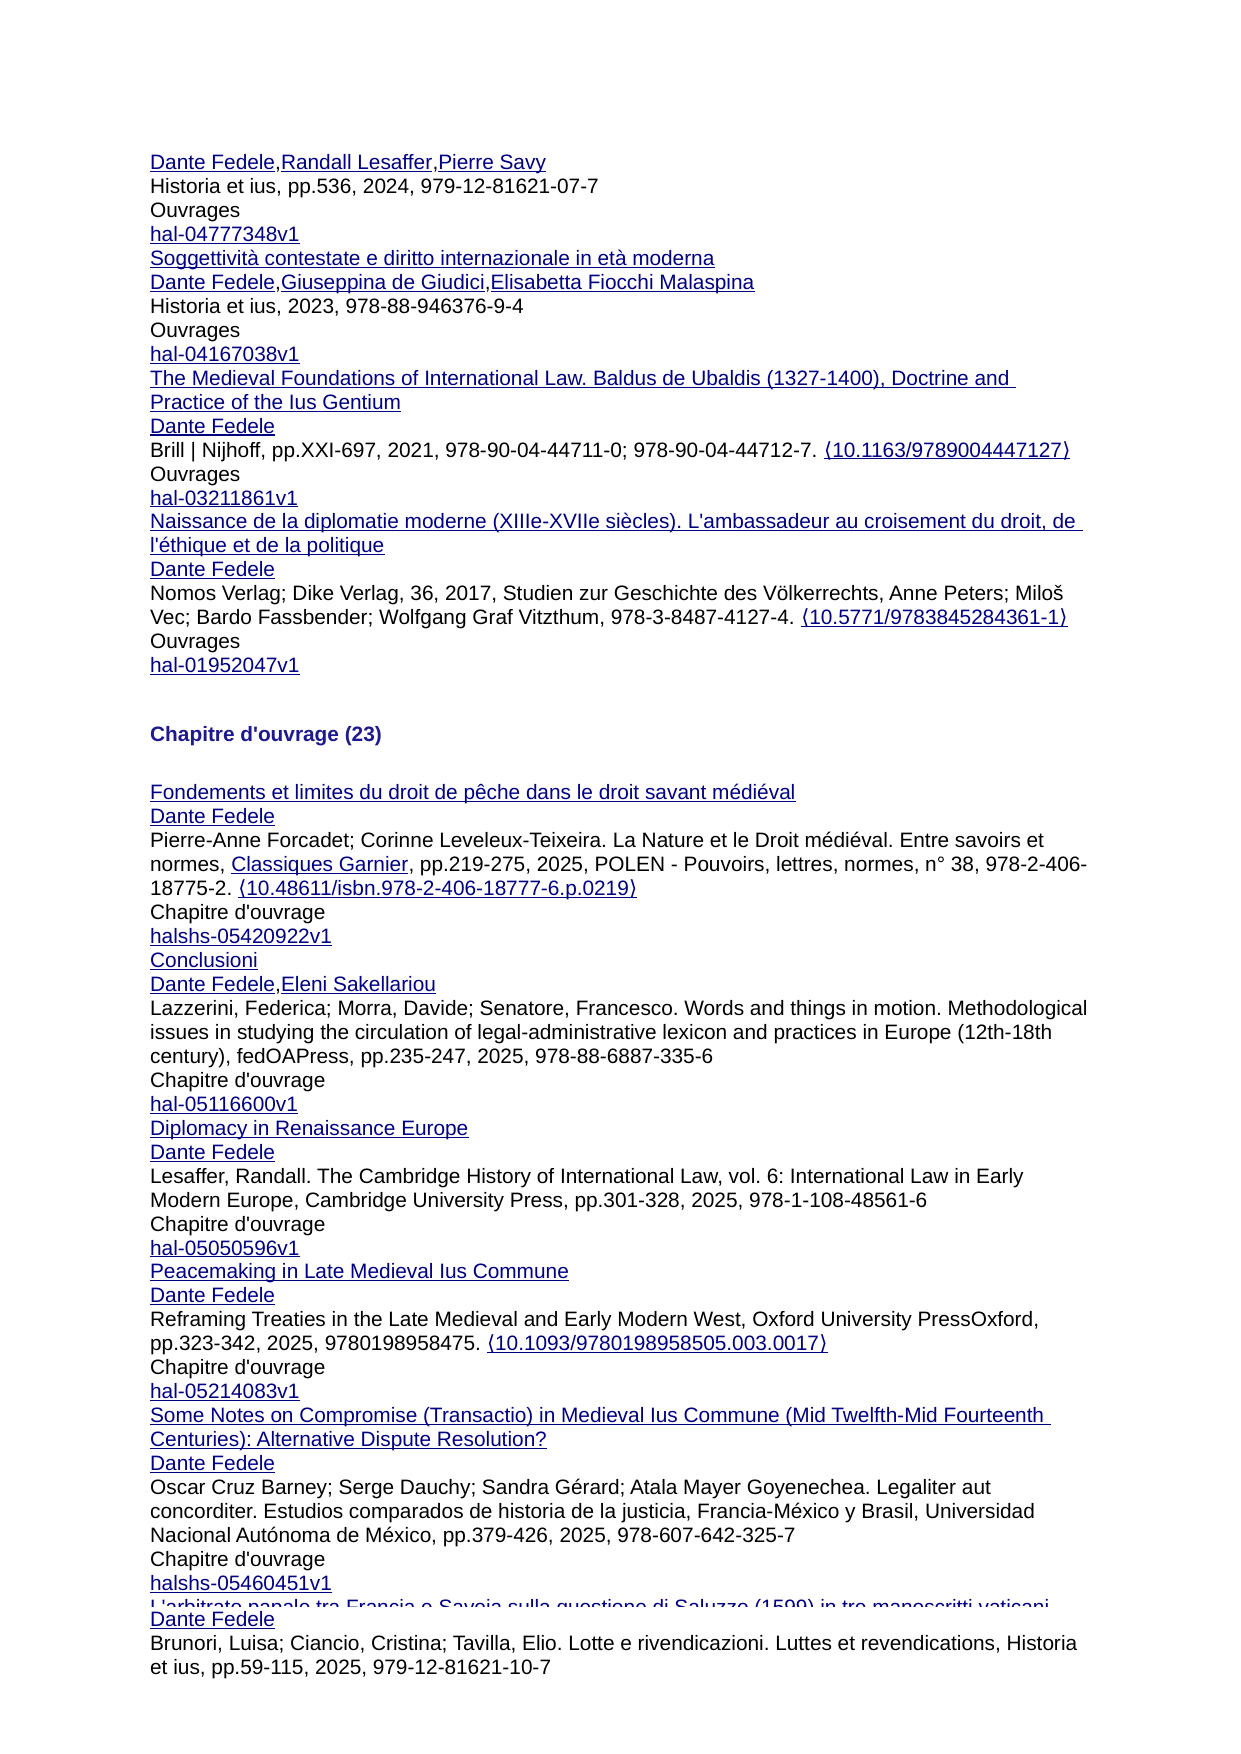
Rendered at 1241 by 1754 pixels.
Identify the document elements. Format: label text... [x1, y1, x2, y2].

table_cell Diplomacy in Renaissance Europe Dante Fedele Lesaffer, Randall. The Cambridge History of International Law, vol. 6: International Law in Early Modern Europe, Cambridge University Press, pp.301-328, 2025, 978-1-108-48561-6 Chapitre d'ouvrage hal-05050596v1 [150, 1116, 1090, 1259]
table_cell Some Notes on Compromise (Transactio) in Medieval Ius Commune (Mid Twelfth-Mid Fourteenth Centuries): Alternative Dispute Resolution? Dante Fedele Oscar Cruz Barney; Serge Dauchy; Sandra Gérard; Atala Mayer Goyenechea. Legaliter aut concorditer. Estudios comparados de historia de la justicia, Francia-México y Brasil, Universidad Nacional Autónoma de México, pp.379-426, 2025, 978-607-642-325-7 Chapitre d'ouvrage halshs-05460451v1 [150, 1403, 1090, 1595]
table_cell Conclusioni Dante Fedele,Eleni Sakellariou Lazzerini, Federica; Morra, Davide; Senatore, Francesco. Words and things in motion. Methodological issues in studying the circulation of legal-administrative lexicon and practices in Europe (12th-18th century), fedOAPress, pp.235-247, 2025, 978-88-6887-335-6 Chapitre d'ouvrage hal-05116600v1 [150, 948, 1090, 1116]
table_cell The Medieval Foundations of International Law. Baldus de Ubaldis (1327-1400), Doctrine and Practice of the Ius Gentium Dante Fedele Brill | Nijhoff, pp.XXI-697, 2021, 978-90-04-44711-0; 978-90-04-44712-7. ⟨10.1163/9789004447127⟩ Ouvrages hal-03211861v1 [150, 366, 1090, 509]
table_header Dante Fedele,Randall Lesaffer,Pierre Savy Historia et ius, pp.536, 2024, 979-12-81621-07-7 Ouvrages hal-04777348v1 [150, 150, 1090, 246]
table_cell Naissance de la diplomatie moderne (XIIIe-XVIIe siècles). L'ambassadeur au croisement du droit, de l'éthique et de la politique Dante Fedele Nomos Verlag; Dike Verlag, 36, 2017, Studien zur Geschichte des Völkerrechts, Anne Peters; Miloš Vec; Bardo Fassbender; Wolfgang Graf Vitzthum, 978-3-8487-4127-4. ⟨10.5771/9783845284361-1⟩ Ouvrages hal-01952047v1 [150, 509, 1090, 677]
table_cell L'arbitrato papale tra Francia e Savoia sulla questione di Saluzzo (1599) in tre manoscritti vaticani Dante Fedele Brunori, Luisa; Ciancio, Cristina; Tavilla, Elio. Lotte e rivendicazioni. Luttes et revendications, Historia et ius, pp.59-115, 2025, 979-12-81621-10-7 [150, 1595, 1090, 1679]
table_cell Soggettività contestate e diritto internazionale in età moderna Dante Fedele,Giuseppina de Giudici,Elisabetta Fiocchi Malaspina Historia et ius, 2023, 978-88-946376-9-4 Ouvrages hal-04167038v1 [150, 246, 1090, 366]
table_header Fondements et limites du droit de pêche dans le droit savant médiéval Dante Fedele Pierre-Anne Forcadet; Corinne Leveleux-Teixeira. La Nature et le Droit médiéval. Entre savoirs et normes, Classiques Garnier, pp.219-275, 2025, POLEN - Pouvoirs, lettres, normes, n° 38, 978-2-406-18775-2. ⟨10.48611/isbn.978-2-406-18777-6.p.0219⟩ Chapitre d'ouvrage halshs-05420922v1 [150, 780, 1090, 948]
table_cell Peacemaking in Late Medieval Ius Commune Dante Fedele Reframing Treaties in the Late Medieval and Early Modern West, Oxford University PressOxford, pp.323-342, 2025, 9780198958475. ⟨10.1093/9780198958505.003.0017⟩ Chapitre d'ouvrage hal-05214083v1 [150, 1259, 1090, 1403]
subtitle Chapitre d'ouvrage (23) [150, 722, 1090, 746]
